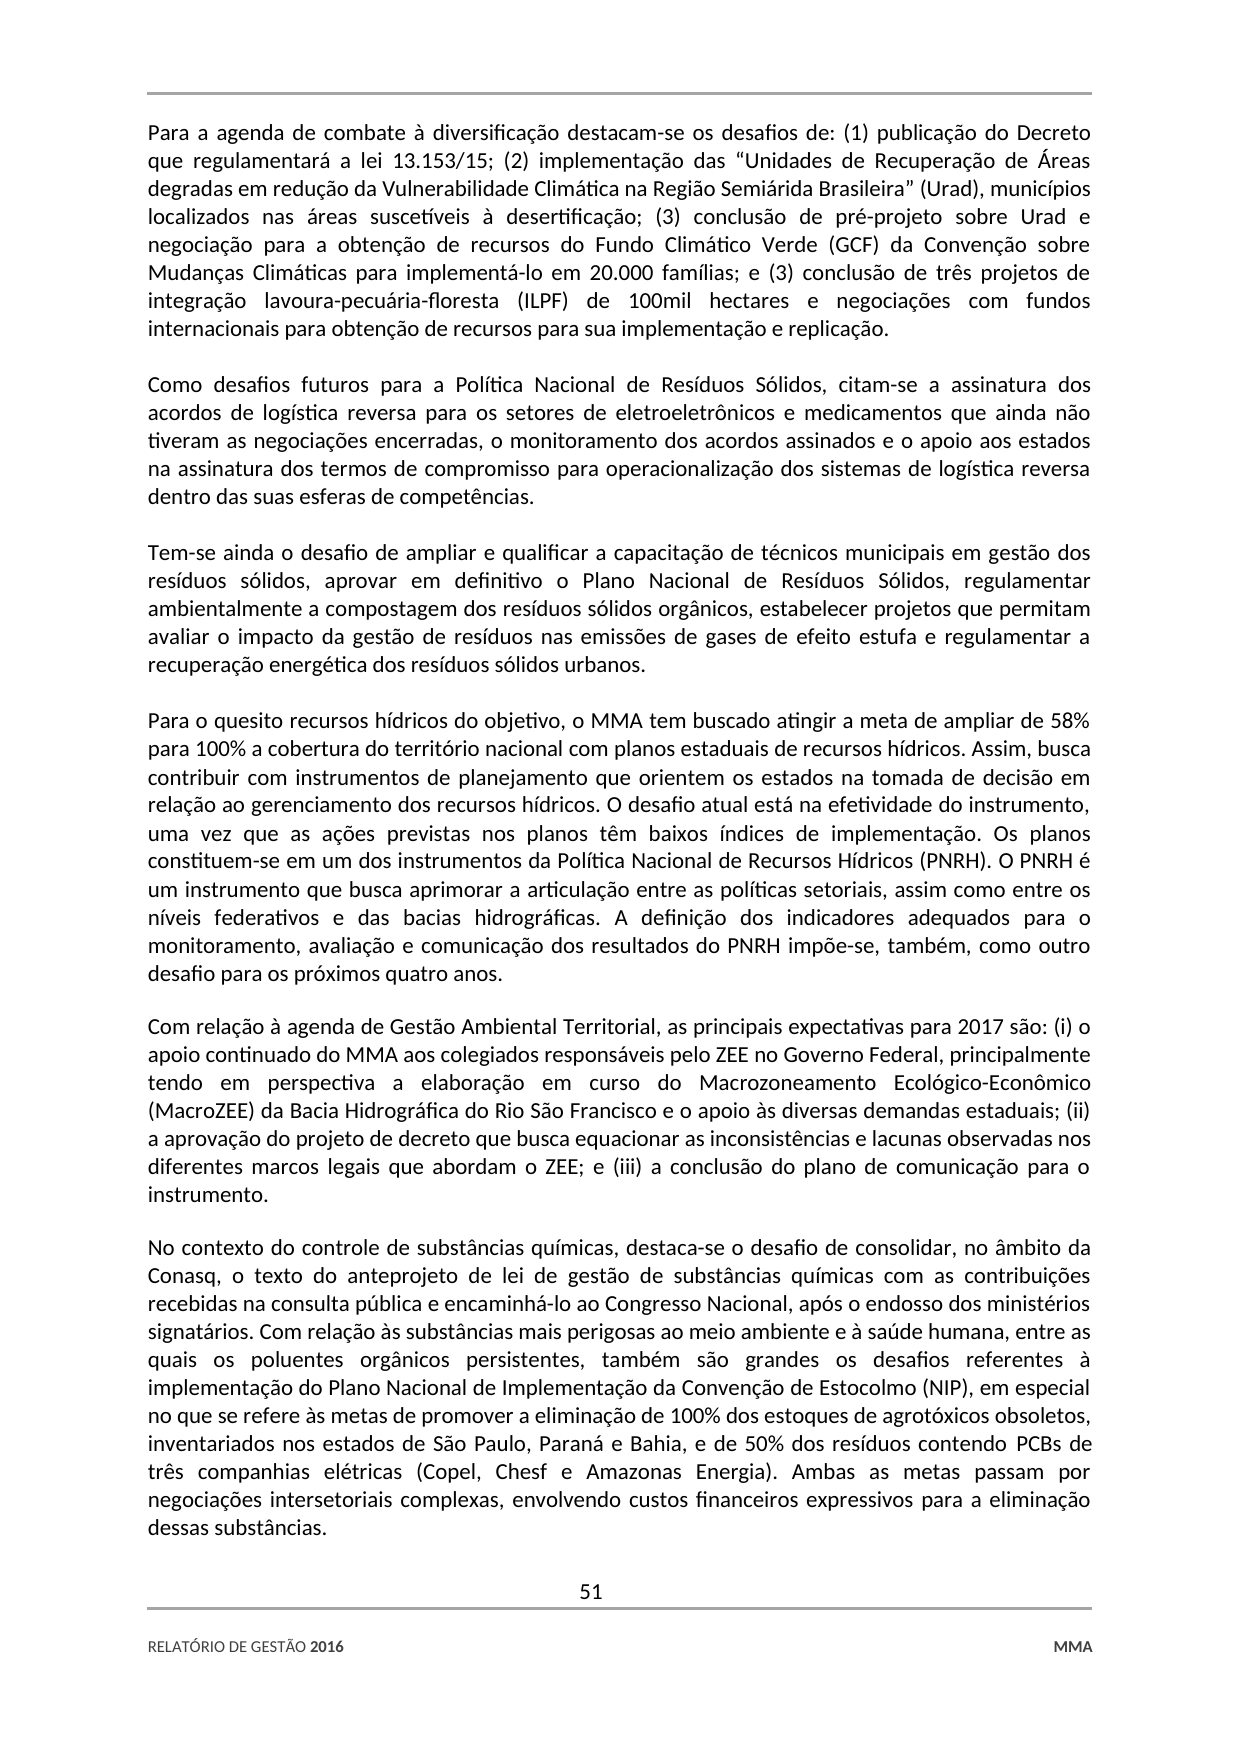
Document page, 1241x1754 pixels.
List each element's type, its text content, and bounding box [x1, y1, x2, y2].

text Com relação à agenda de Gestão Ambiental Territorial, as principais expectativas para 2017 são: (i) o apoio continuado do MMA aos colegiados responsáveis pelo ZEE no Governo Federal, principalmente tendo em perspectiva a elaboração em curso do Macrozoneamento Ecológico-Econômico (MacroZEE) da Bacia Hidrográfica do Rio São Francisco e o apoio às diversas demandas estaduais; (ii) a aprovação do projeto de decreto que busca equacionar as inconsistências e lacunas observadas nos diferentes marcos legais que abordam o ZEE; e (iii) a conclusão do plano de comunicação para o instrumento. [148, 1012, 1092, 1208]
text Para o quesito recursos hídricos do objetivo, o MMA tem buscado atingir a meta de ampliar de 58% para 100% a cobertura do território nacional com planos estaduais de recursos hídricos. Assim, busca contribuir com instrumentos de planejamento que orientem os estados na tomada de decisão em relação ao gerenciamento dos recursos hídricos. O desafio atual está na efetividade do instrumento, uma vez que as ações previstas nos planos têm baixos índices de implementação. Os planos constituem-se em um dos instrumentos da Política Nacional de Recursos Hídricos (PNRH). O PNRH é um instrumento que busca aprimorar a articulação entre as políticas setoriais, assim como entre os níveis federativos e das bacias hidrográficas. A definição dos indicadores adequados para o monitoramento, avaliação e comunicação dos resultados do PNRH impõe-se, também, como outro desafio para os próximos quatro anos. [148, 707, 1092, 987]
text Tem-se ainda o desafio de ampliar e qualificar a capacitação de técnicos municipais em gestão dos resíduos sólidos, aprovar em definitivo o Plano Nacional de Resíduos Sólidos, regulamentar ambientalmente a compostagem dos resíduos sólidos orgânicos, estabelecer projetos que permitam avaliar o impacto da gestão de resíduos nas emissões de gases de efeito estufa e regulamentar a recuperação energética dos resíduos sólidos urbanos. [148, 538, 1092, 678]
text Como desafios futuros para a Política Nacional de Resíduos Sólidos, citam-se a assinatura dos acordos de logística reversa para os setores de eletroeletrônicos e medicamentos que ainda não tiveram as negociações encerradas, o monitoramento dos acordos assinados e o apoio aos estados na assinatura dos termos de compromisso para operacionalização dos sistemas de logística reversa dentro das suas esferas de competências. [148, 370, 1092, 510]
text Para a agenda de combate à diversificação destacam-se os desafios de: (1) publicação do Decreto que regulamentará a lei 13.153/15; (2) implementação das “Unidades de Recuperação de Áreas degradas em redução da Vulnerabilidade Climática na Região Semiárida Brasileira” (Urad), municípios localizados nas áreas suscetíveis à desertificação; (3) conclusão de pré-projeto sobre Urad e negociação para a obtenção de recursos do Fundo Climático Verde (GCF) da Convenção sobre Mudanças Climáticas para implementá-lo em 20.000 famílias; e (3) conclusão de três projetos de integração lavoura-pecuária-floresta (ILPF) de 100mil hectares e negociações com fundos internacionais para obtenção de recursos para sua implementação e replicação. [148, 118, 1092, 342]
text No contexto do controle de substâncias químicas, destaca-se o desafio de consolidar, no âmbito da Conasq, o texto do anteprojeto de lei de gestão de substâncias químicas com as contribuições recebidas na consulta pública e encaminhá-lo ao Congresso Nacional, após o endosso dos ministérios signatários. Com relação às substâncias mais perigosas ao meio ambiente e à saúde humana, entre as quais os poluentes orgânicos persistentes, também são grandes os desafios referentes à implementação do Plano Nacional de Implementação da Convenção de Estocolmo (NIP), em especial no que se refere às metas de promover a eliminação de 100% dos estoques de agrotóxicos obsoletos, inventariados nos estados de São Paulo, Paraná e Bahia, e de 50% dos resíduos contendo PCBs de três companhias elétricas (Copel, Chesf e Amazonas Energia). Ambas as metas passam por negociações intersetoriais complexas, envolvendo custos financeiros expressivos para a eliminação dessas substâncias. [148, 1233, 1092, 1541]
